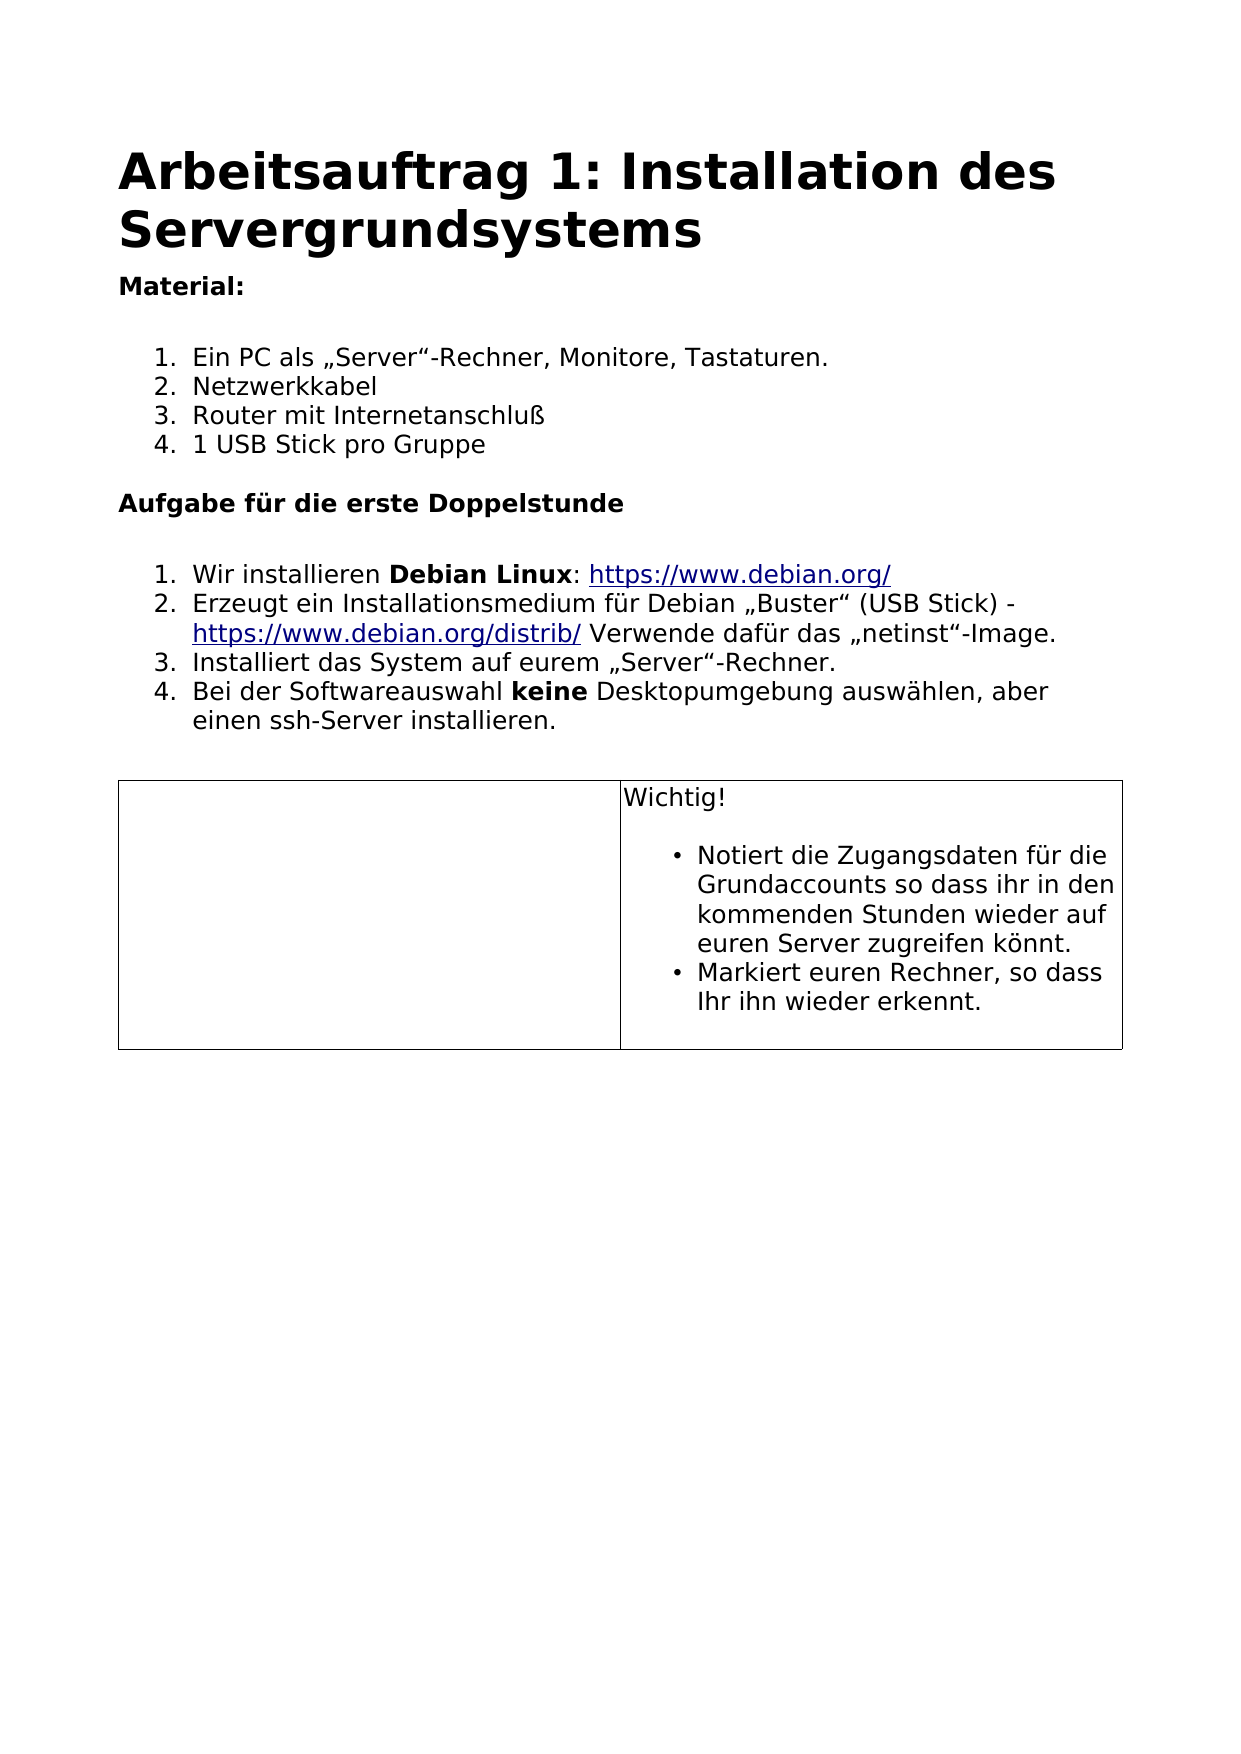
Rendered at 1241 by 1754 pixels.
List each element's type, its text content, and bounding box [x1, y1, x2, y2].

list Installiert das System auf eurem „Server“-Rechner. [177, 648, 1122, 677]
list 1 USB Stick pro Gruppe [177, 431, 1122, 460]
text Aufgabe für die erste Doppelstunde [118, 489, 1122, 518]
list Netzwerkkabel [177, 372, 1122, 402]
text Material: [118, 272, 1122, 301]
list Bei der Softwareauswahl keine Desktopumgebung auswählen, aber einen ssh-Server installieren. [177, 677, 1122, 736]
table_header Wichtig! Notiert die Zugangsdaten für die Grundaccounts so dass ihr in den kommenden Stunden wieder auf euren Server zugreifen könnt. Markiert euren Rechner, so dass Ihr ihn wieder erkennt. [621, 781, 1122, 1049]
table_header [119, 781, 620, 1049]
list Router mit Internetanschluß [177, 402, 1122, 431]
list Wir installieren Debian Linux: https://www.debian.org/ [177, 561, 1122, 590]
list Ein PC als „Server“-Rechner, Monitore, Tastaturen. [177, 343, 1122, 372]
list Erzeugt ein Installationsmedium für Debian „Buster“ (USB Stick) - https://www.debian.org/distrib/ Verwende dafür das „netinst“-Image. [177, 590, 1122, 648]
subtitle Arbeitsauftrag 1: Installation des Servergrundsystems [118, 143, 1122, 259]
